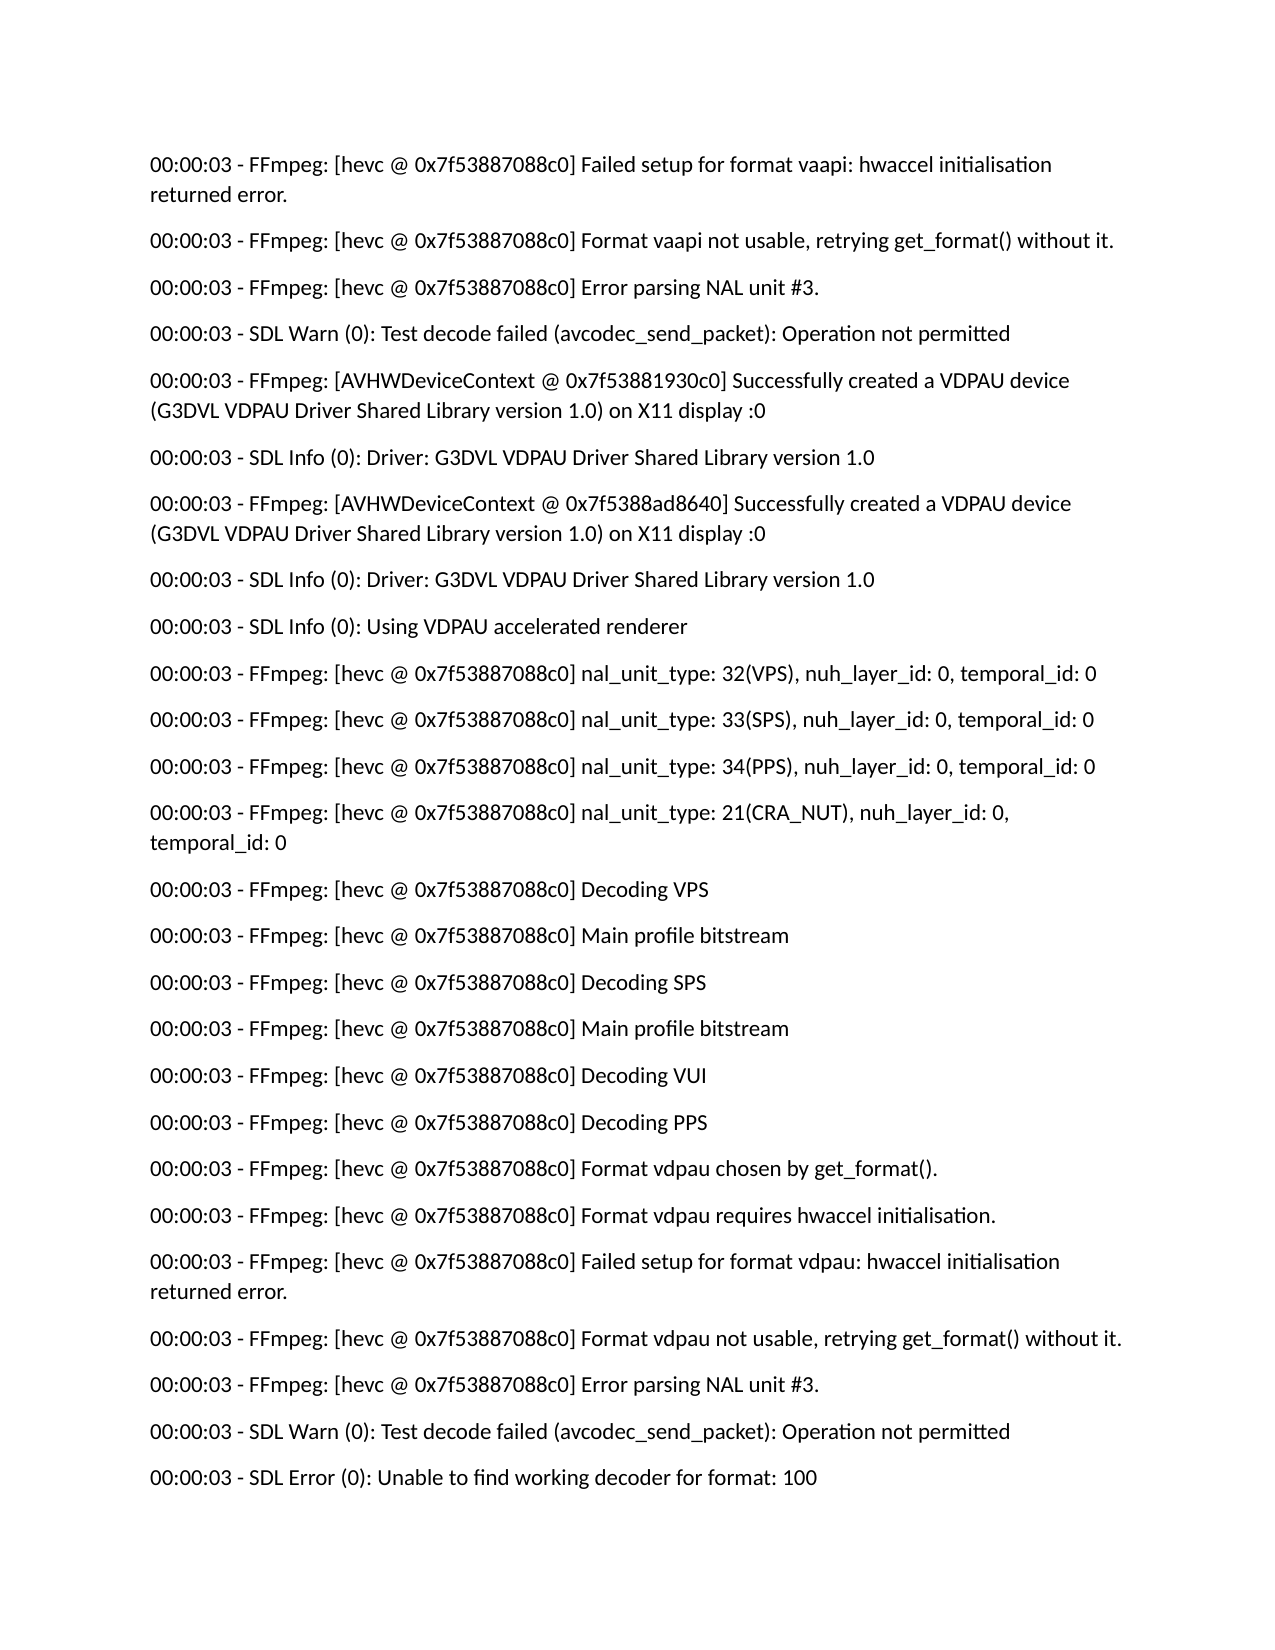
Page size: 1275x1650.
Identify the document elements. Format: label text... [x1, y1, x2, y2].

text 00:00:03 - FFmpeg: [hevc @ 0x7f53887088c0] Decoding PPS [150, 1108, 1125, 1136]
text 00:00:03 - SDL Warn (0): Test decode failed (avcodec_send_packet): Operation not permitted [150, 1417, 1125, 1445]
text 00:00:03 - FFmpeg: [hevc @ 0x7f53887088c0] nal_unit_type: 32(VPS), nuh_layer_id: 0, temporal_id: 0 [150, 659, 1125, 687]
text 00:00:03 - FFmpeg: [hevc @ 0x7f53887088c0] nal_unit_type: 21(CRA_NUT), nuh_layer_id: 0, temporal_id: 0 [150, 798, 1125, 856]
text 00:00:03 - FFmpeg: [hevc @ 0x7f53887088c0] Error parsing NAL unit #3. [150, 1370, 1125, 1398]
text 00:00:03 - FFmpeg: [hevc @ 0x7f53887088c0] Failed setup for format vdpau: hwaccel initialisation returned error. [150, 1247, 1125, 1305]
text 00:00:03 - FFmpeg: [hevc @ 0x7f53887088c0] nal_unit_type: 33(SPS), nuh_layer_id: 0, temporal_id: 0 [150, 705, 1125, 733]
text 00:00:03 - FFmpeg: [hevc @ 0x7f53887088c0] Format vdpau chosen by get_format(). [150, 1154, 1125, 1182]
text 00:00:03 - FFmpeg: [hevc @ 0x7f53887088c0] nal_unit_type: 34(PPS), nuh_layer_id: 0, temporal_id: 0 [150, 752, 1125, 780]
text 00:00:03 - FFmpeg: [hevc @ 0x7f53887088c0] Main profile bitstream [150, 921, 1125, 949]
text 00:00:03 - FFmpeg: [hevc @ 0x7f53887088c0] Decoding VUI [150, 1061, 1125, 1089]
text 00:00:03 - SDL Info (0): Driver: G3DVL VDPAU Driver Shared Library version 1.0 [150, 443, 1125, 471]
text 00:00:03 - FFmpeg: [hevc @ 0x7f53887088c0] Main profile bitstream [150, 1014, 1125, 1043]
text 00:00:03 - SDL Error (0): Unable to find working decoder for format: 100 [150, 1463, 1125, 1492]
text 00:00:03 - FFmpeg: [AVHWDeviceContext @ 0x7f53881930c0] Successfully created a VDPAU device (G3DVL VDPAU Driver Shared Library version 1.0) on X11 display :0 [150, 366, 1125, 424]
text 00:00:03 - FFmpeg: [hevc @ 0x7f53887088c0] Format vdpau not usable, retrying get_format() without it. [150, 1324, 1125, 1352]
text 00:00:03 - SDL Info (0): Driver: G3DVL VDPAU Driver Shared Library version 1.0 [150, 566, 1125, 594]
text 00:00:03 - FFmpeg: [hevc @ 0x7f53887088c0] Format vaapi not usable, retrying get_format() without it. [150, 226, 1125, 254]
text 00:00:03 - FFmpeg: [hevc @ 0x7f53887088c0] Format vdpau requires hwaccel initialisation. [150, 1201, 1125, 1229]
text 00:00:03 - FFmpeg: [hevc @ 0x7f53887088c0] Failed setup for format vaapi: hwaccel initialisation returned error. [150, 150, 1125, 208]
text 00:00:03 - SDL Warn (0): Test decode failed (avcodec_send_packet): Operation not permitted [150, 319, 1125, 348]
text 00:00:03 - SDL Info (0): Using VDPAU accelerated renderer [150, 612, 1125, 640]
text 00:00:03 - FFmpeg: [hevc @ 0x7f53887088c0] Error parsing NAL unit #3. [150, 273, 1125, 301]
text 00:00:03 - FFmpeg: [hevc @ 0x7f53887088c0] Decoding VPS [150, 875, 1125, 903]
text 00:00:03 - FFmpeg: [hevc @ 0x7f53887088c0] Decoding SPS [150, 968, 1125, 996]
text 00:00:03 - FFmpeg: [AVHWDeviceContext @ 0x7f5388ad8640] Successfully created a VDPAU device (G3DVL VDPAU Driver Shared Library version 1.0) on X11 display :0 [150, 489, 1125, 547]
